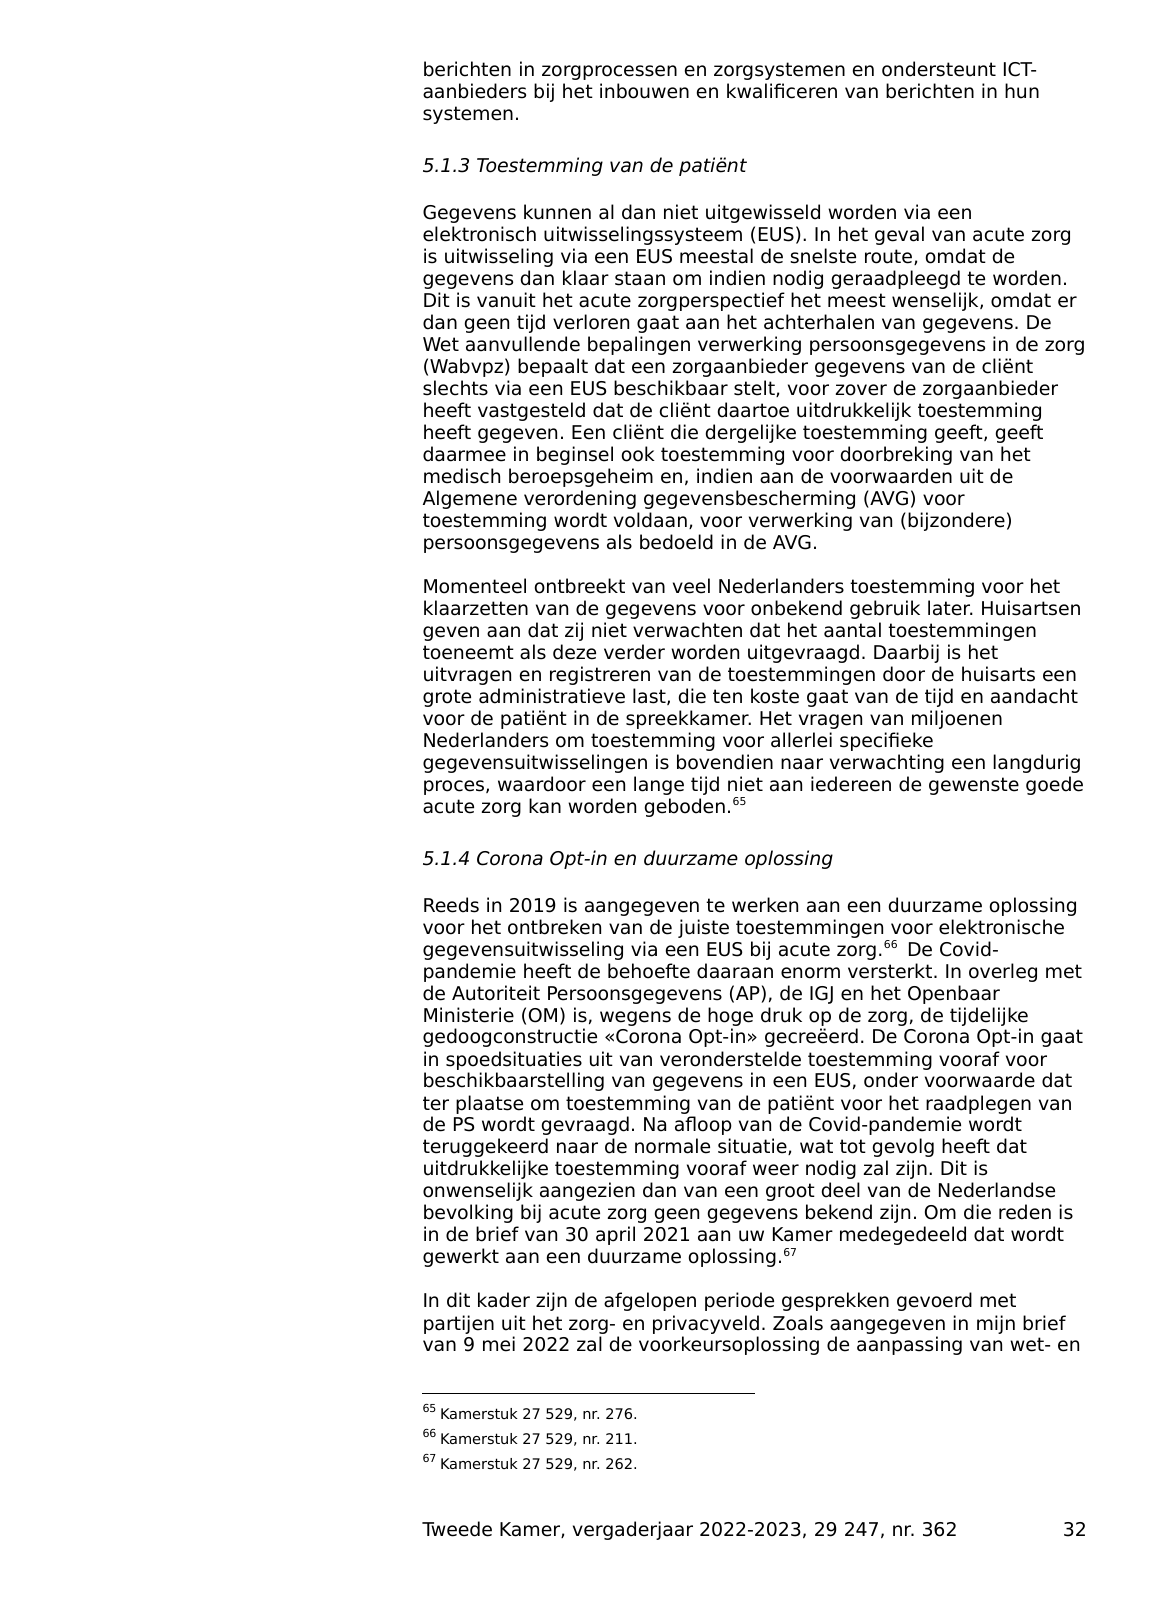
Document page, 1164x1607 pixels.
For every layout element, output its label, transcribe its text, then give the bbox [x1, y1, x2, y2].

text Momenteel ontbreekt van veel Nederlanders toestemming voor het klaarzetten van de gegevens voor onbekend gebruik later. Huisartsen geven aan dat zij niet verwachten dat het aantal toestemmingen toeneemt als deze verder worden uitgevraagd. Daarbij is het uitvragen en registreren van de toestemmingen door de huisarts een grote administratieve last, die ten koste gaat van de tijd en aandacht voor de patiënt in de spreekkamer. Het vragen van miljoenen Nederlanders om toestemming voor allerlei specifieke gegevensuitwisselingen is bovendien naar verwachting een langdurig proces, waardoor een lange tijd niet aan iedereen de gewenste goede acute zorg kan worden geboden. [422, 576, 1087, 818]
text Reeds in 2019 is aangegeven te werken aan een duurzame oplossing voor het ontbreken van de juiste toestemmingen voor elektronische gegevensuitwisseling via een EUS bij acute zorg. De Covid-pandemie heeft de behoefte daaraan enorm versterkt. In overleg met de Autoriteit Persoonsgegevens (AP), de IGJ en het Openbaar Ministerie (OM) is, wegens de hoge druk op de zorg, de tijdelijke gedoogconstructie «Corona Opt-in» gecreëerd. De Corona Opt-in gaat in spoedsituaties uit van veronderstelde toestemming vooraf voor beschikbaarstelling van gegevens in een EUS, onder voorwaarde dat ter plaatse om toestemming van de patiënt voor het raadplegen van de PS wordt gevraagd. Na afloop van de Covid-pandemie wordt teruggekeerd naar de normale situatie, wat tot gevolg heeft dat uitdrukkelijke toestemming vooraf weer nodig zal zijn. Dit is onwenselijk aangezien dan van een groot deel van de Nederlandse bevolking bij acute zorg geen gegevens bekend zijn. Om die reden is in de brief van 30 april 2021 aan uw Kamer medegedeeld dat wordt gewerkt aan een duurzame oplossing. [422, 894, 1087, 1268]
text In dit kader zijn de afgelopen periode gesprekken gevoerd met partijen uit het zorg- en privacyveld. Zoals aangegeven in mijn brief van 9 mei 2022 zal de voorkeursoplossing de aanpassing van wet- en [422, 1290, 1087, 1356]
text berichten in zorgprocessen en zorgsystemen en ondersteunt ICT-aanbieders bij het inbouwen en kwalificeren van berichten in hun systemen. [422, 59, 1087, 125]
text Gegevens kunnen al dan niet uitgewisseld worden via een elektronisch uitwisselingssysteem (EUS). In het geval van acute zorg is uitwisseling via een EUS meestal de snelste route, omdat de gegevens dan klaar staan om indien nodig geraadpleegd te worden. Dit is vanuit het acute zorgperspectief het meest wenselijk, omdat er dan geen tijd verloren gaat aan het achterhalen van gegevens. De Wet aanvullende bepalingen verwerking persoonsgegevens in de zorg (Wabvpz) bepaalt dat een zorgaanbieder gegevens van de cliënt slechts via een EUS beschikbaar stelt, voor zover de zorgaanbieder heeft vastgesteld dat de cliënt daartoe uitdrukkelijk toestemming heeft gegeven. Een cliënt die dergelijke toestemming geeft, geeft daarmee in beginsel ook toestemming voor doorbreking van het medisch beroepsgeheim en, indien aan de voorwaarden uit de Algemene verordening gegevensbescherming (AVG) voor toestemming wordt voldaan, voor verwerking van (bijzondere) persoonsgegevens als bedoeld in de AVG. [422, 202, 1087, 554]
subtitle 5.1.3 Toestemming van de patiënt [422, 155, 1087, 177]
text Kamerstuk 27 529, nr. 262. [422, 1452, 1087, 1474]
subtitle 5.1.4 Corona Opt-in en duurzame oplossing [422, 848, 1087, 869]
text Kamerstuk 27 529, nr. 276. [422, 1402, 1087, 1424]
text Kamerstuk 27 529, nr. 211. [422, 1427, 1087, 1449]
